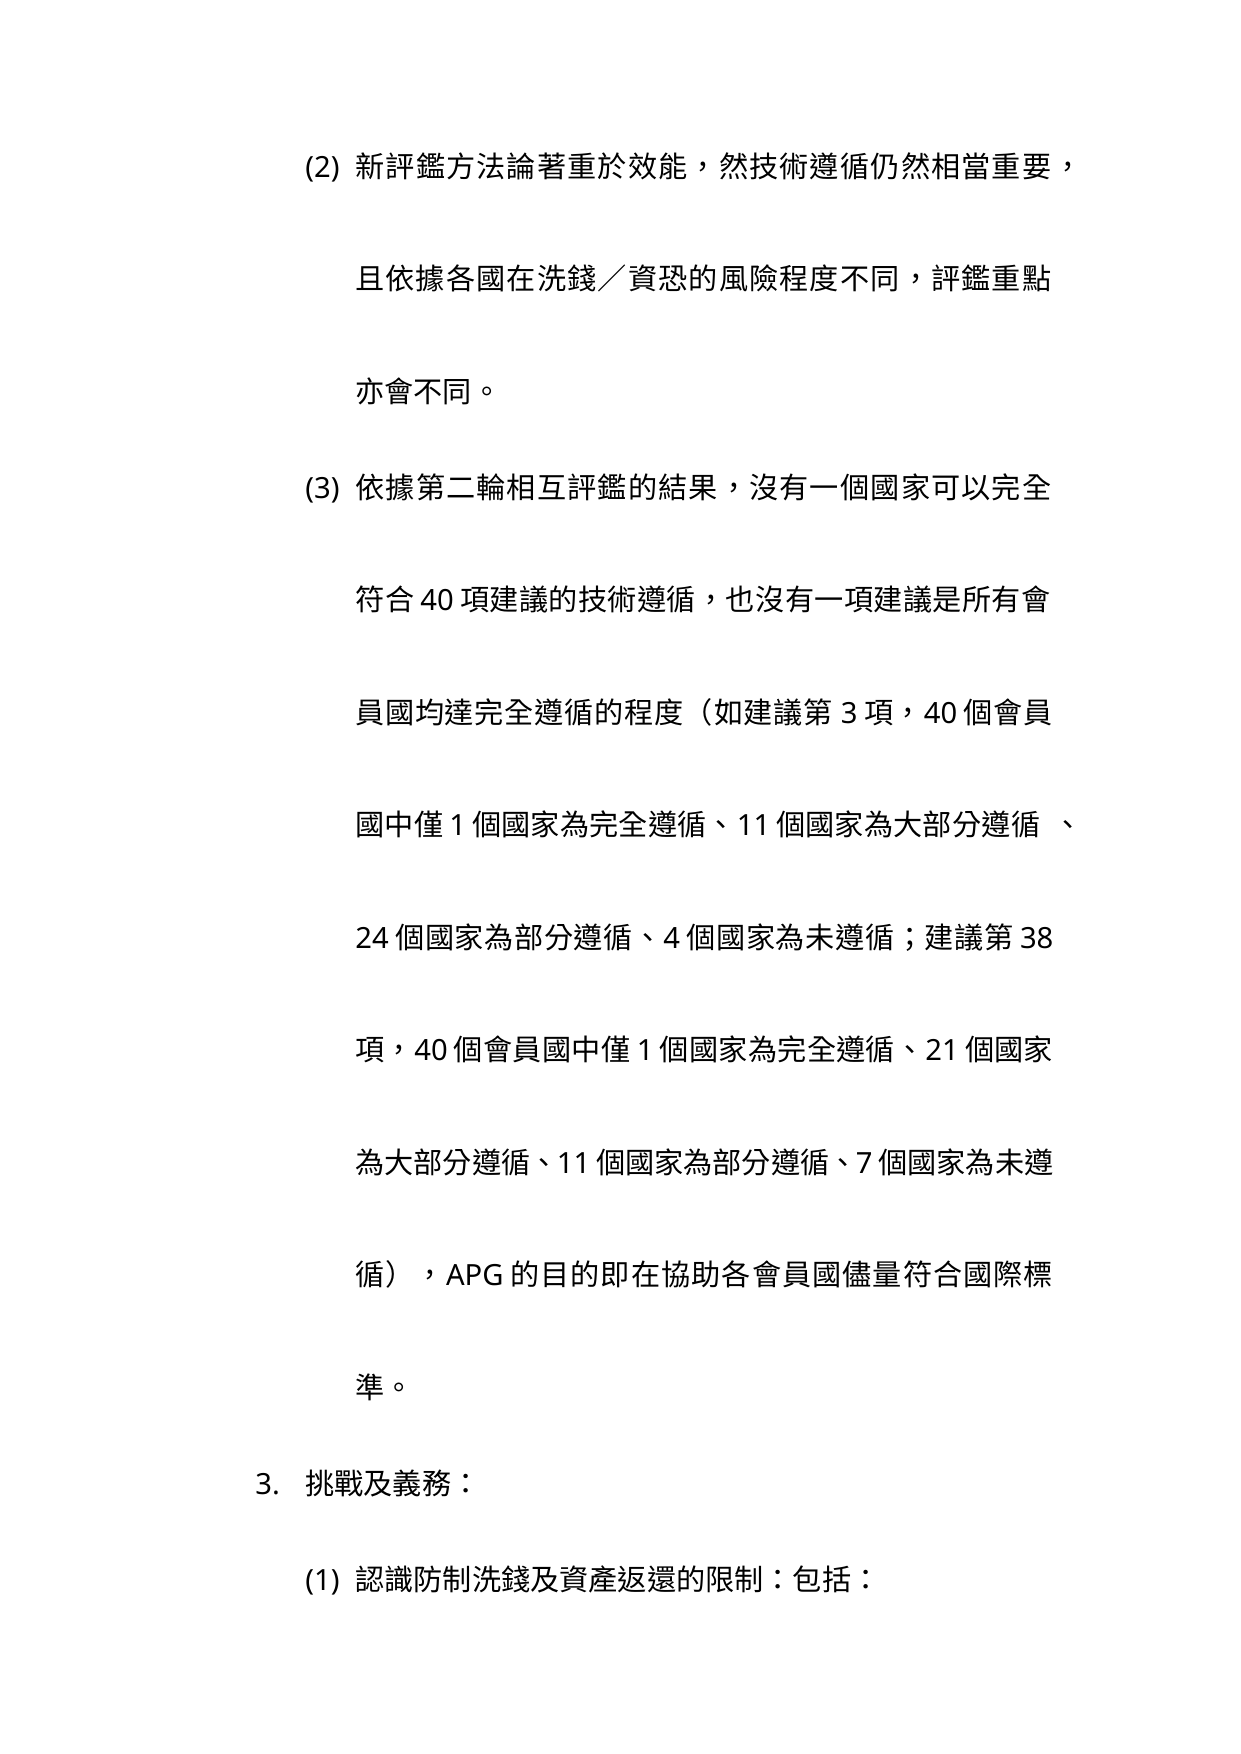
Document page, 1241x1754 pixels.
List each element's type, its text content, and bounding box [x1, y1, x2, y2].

list 依據第二輪相互評鑑的結果，沒有一個國家可以完全符合40項建議的技術遵循，也沒有一項建議是所有會員國均達完全遵循的程度（如建議第3項，40個會員國中僅1個國家為完全遵循、11個國家為大部分遵循、24個國家為部分遵循、4個國家為未遵循；建議第38項，40個會員國中僅1個國家為完全遵循、21個國家為大部分遵循、11個國家為部分遵循、7個國家為未遵循），APG的目的即在協助各會員國儘量符合國際標準。 [305, 448, 1053, 1423]
list 認識防制洗錢及資產返還的限制：包括： [305, 1540, 1053, 1615]
list 挑戰及義務： [255, 1444, 1053, 1519]
list 新評鑑方法論著重於效能，然技術遵循仍然相當重要，且依據各國在洗錢／資恐的風險程度不同，評鑑重點亦會不同。 [305, 127, 1053, 427]
